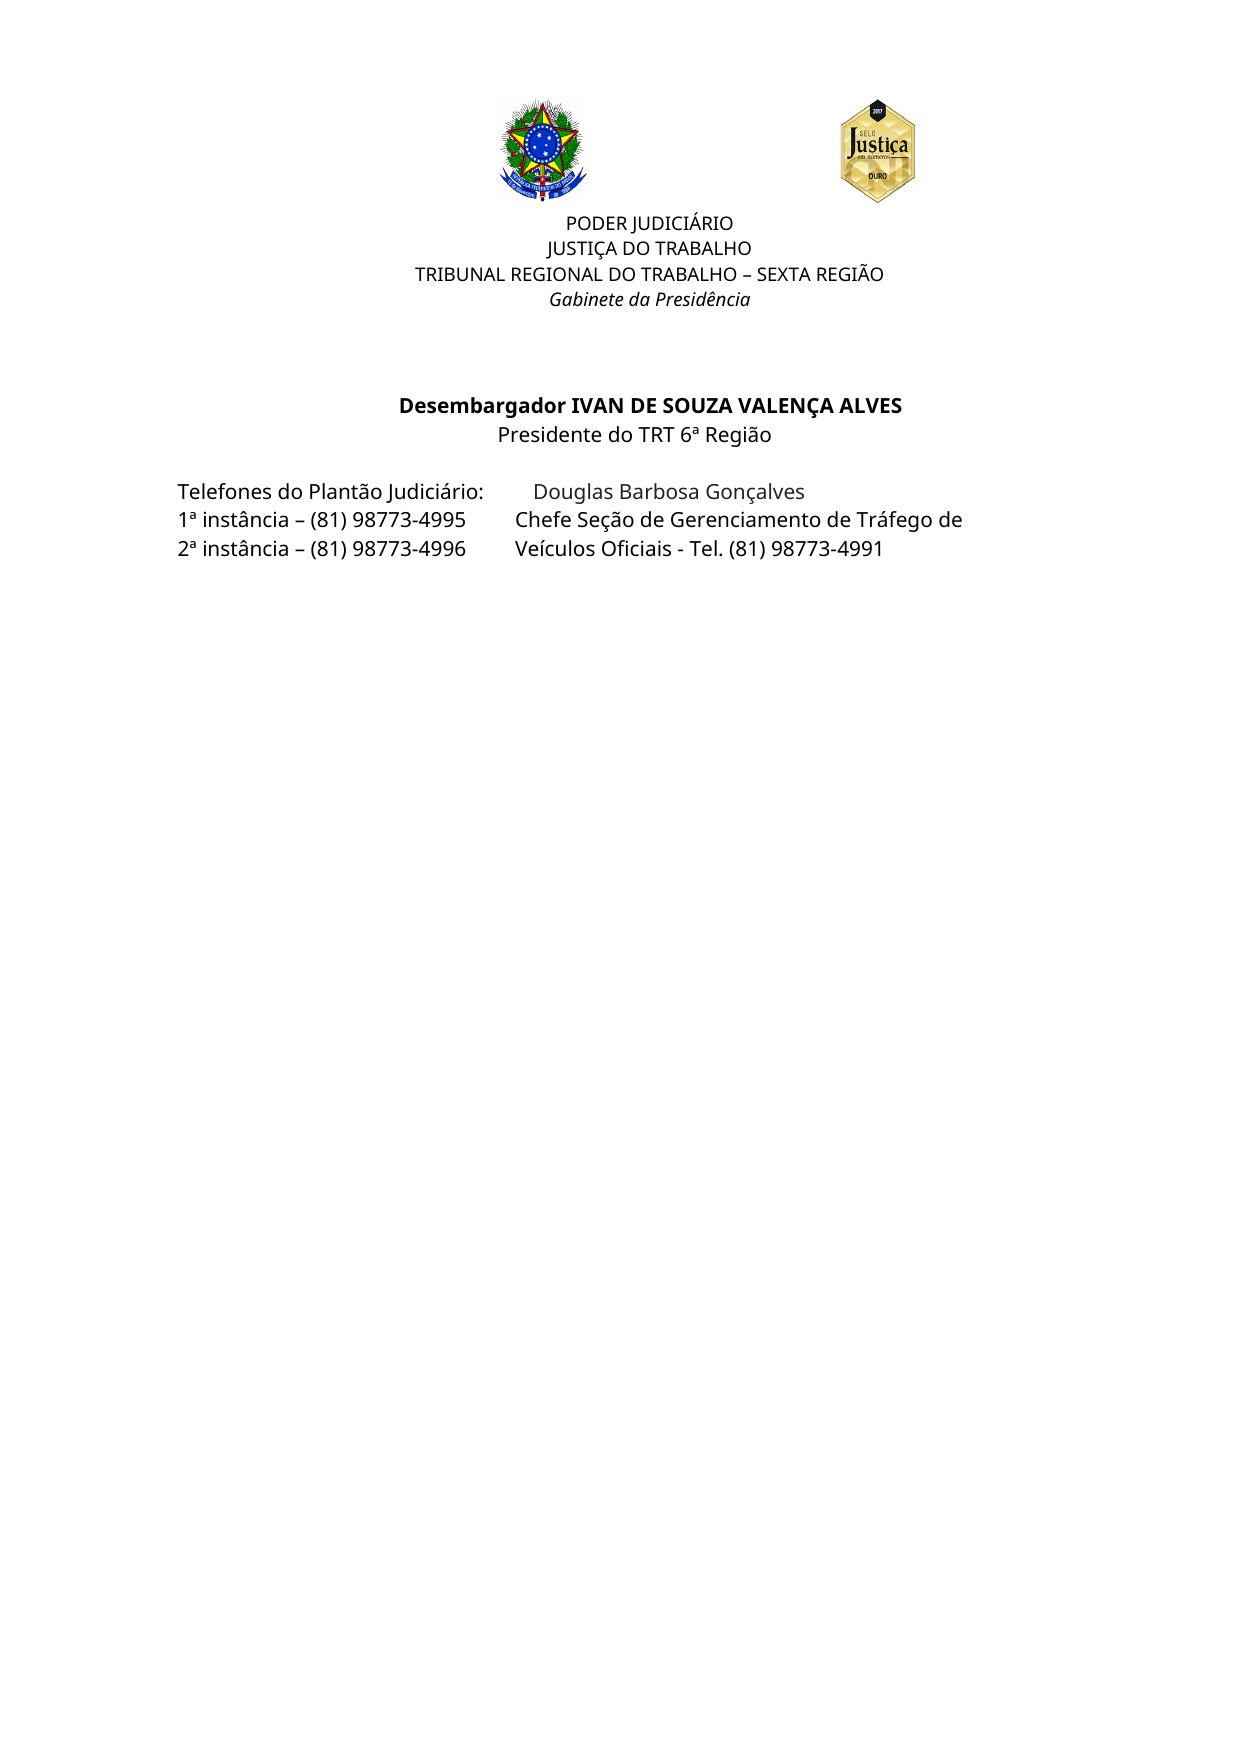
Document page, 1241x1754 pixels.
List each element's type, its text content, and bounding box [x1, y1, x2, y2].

text Presidente do TRT 6ª Região [177, 420, 1122, 448]
picture [840, 99, 915, 203]
text Desembargador IVAN DE SOUZA VALENÇA ALVES [177, 391, 1122, 420]
picture [495, 96, 589, 203]
text Telefones do Plantão Judiciário: Douglas Barbosa Gonçalves [177, 477, 1122, 505]
text 2ª instância – (81) 98773-4996 Veículos Oficiais - Tel. (81) 98773-4991 [177, 534, 1122, 562]
text 1ª instância – (81) 98773-4995 Chefe Seção de Gerenciamento de Tráfego de [177, 505, 1122, 534]
